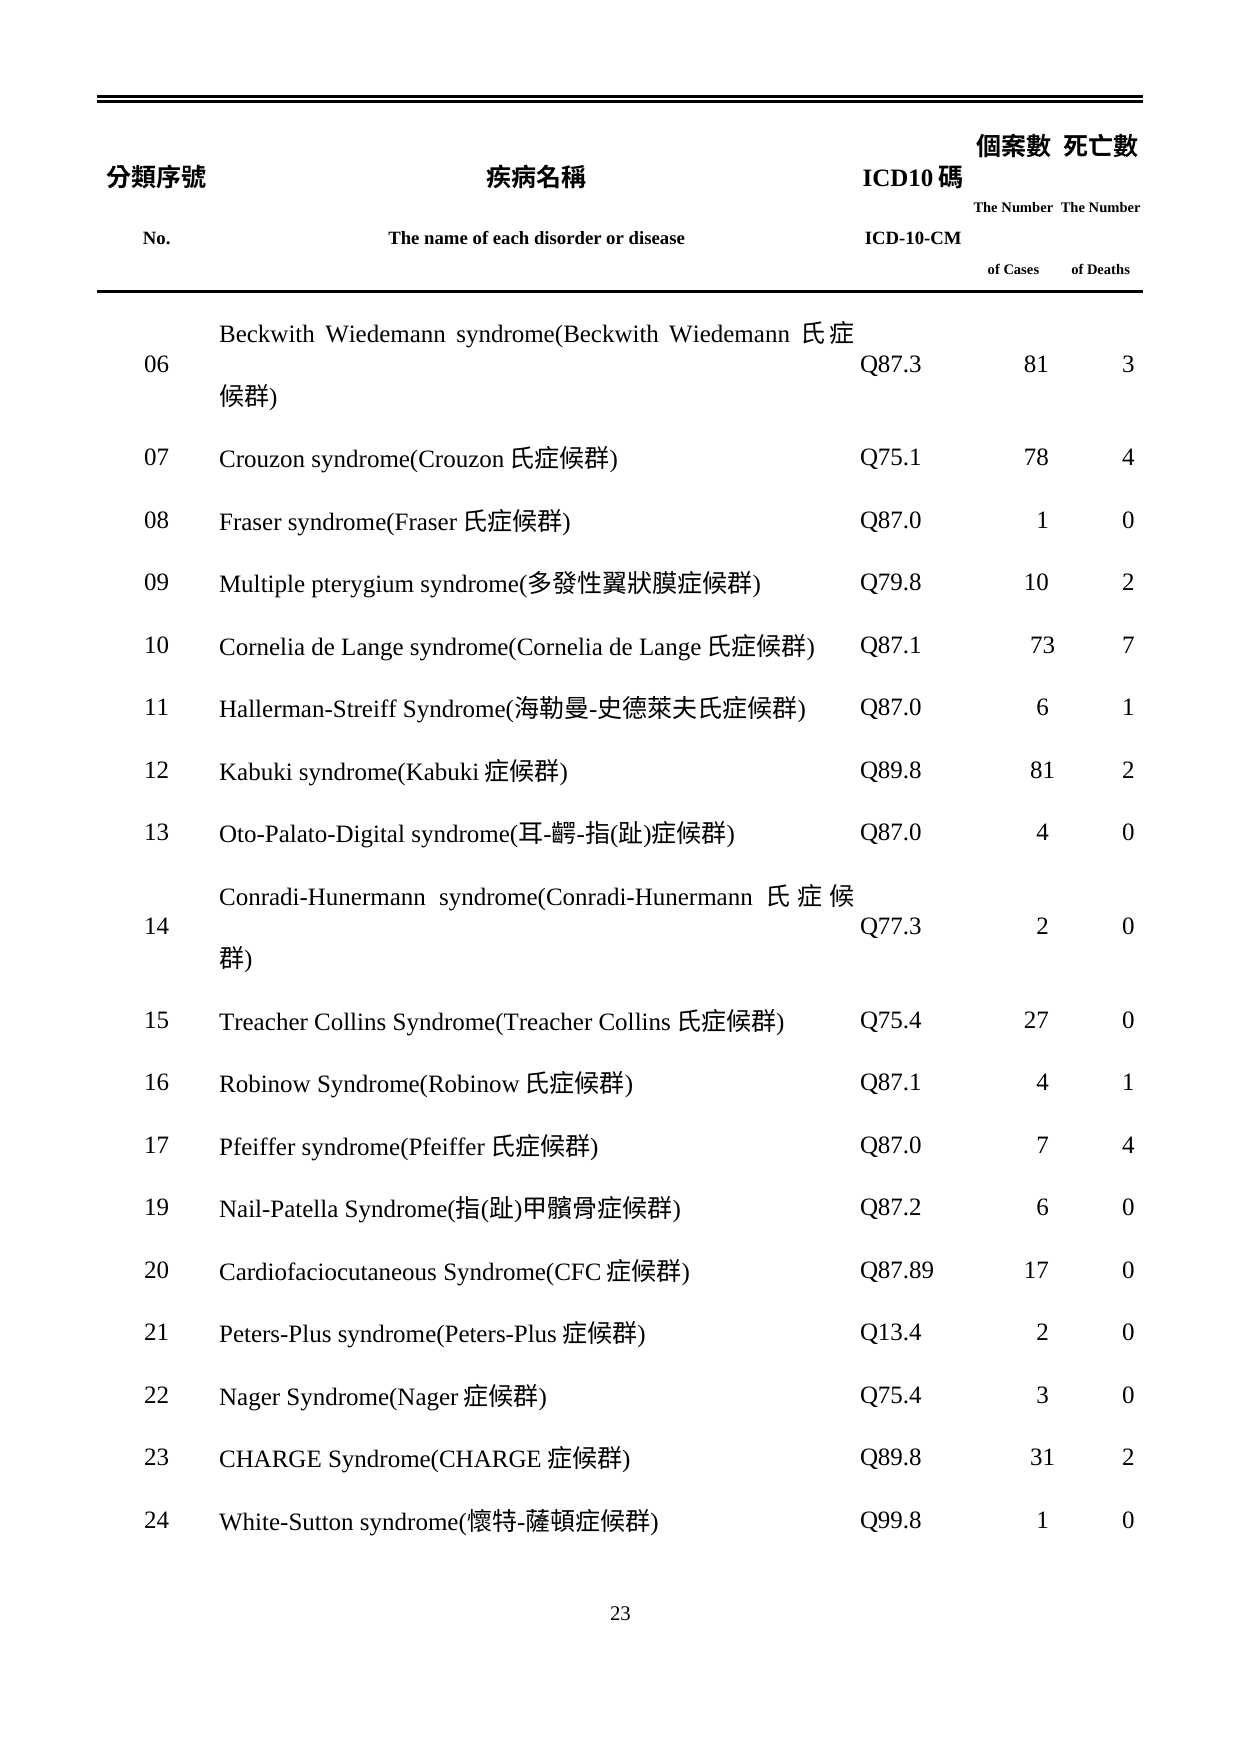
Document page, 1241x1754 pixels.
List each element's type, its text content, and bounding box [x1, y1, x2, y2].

table_cell 2 [1058, 728, 1143, 790]
table_cell 2 [1058, 1415, 1143, 1478]
table_cell 0 [1058, 1228, 1143, 1290]
table_cell 1 [1058, 1040, 1143, 1103]
table_cell Q13.4 [857, 1290, 969, 1353]
table_cell Oto-Palato-Digital syndrome(耳-齶-指(趾)症候群) [216, 790, 857, 853]
table_cell Multiple pterygium syndrome(多發性翼狀膜症候群) [216, 540, 857, 603]
table_cell 07 [97, 415, 216, 478]
table_cell Peters-Plus syndrome(Peters-Plus症候群) [216, 1290, 857, 1353]
table_cell Q89.8 [857, 728, 969, 790]
table_cell Q87.1 [857, 1040, 969, 1103]
table_cell 2 [969, 853, 1057, 978]
table_cell 11 [97, 665, 216, 728]
table_cell Q87.0 [857, 1103, 969, 1165]
table_cell Q87.0 [857, 790, 969, 853]
table_cell Q99.8 [857, 1478, 969, 1540]
table_cell 10 [969, 540, 1057, 603]
table_cell Q87.89 [857, 1228, 969, 1290]
table_cell Treacher Collins Syndrome(Treacher Collins氏症候群) [216, 978, 857, 1040]
table_cell 2 [969, 1290, 1057, 1353]
table_cell 4 [969, 1040, 1057, 1103]
table_header ICD10碼 ICD-10-CM [857, 103, 969, 290]
table_cell 15 [97, 978, 216, 1040]
table_cell Q87.0 [857, 665, 969, 728]
table_cell Crouzon syndrome(Crouzon氏症候群) [216, 415, 857, 478]
table_cell Robinow Syndrome(Robinow氏症候群) [216, 1040, 857, 1103]
table_cell White-Sutton syndrome(懷特-薩頓症候群) [216, 1478, 857, 1540]
table_cell 0 [1058, 790, 1143, 853]
table_cell Nail-Patella Syndrome(指(趾)甲髕骨症候群) [216, 1165, 857, 1228]
table_cell 6 [969, 665, 1057, 728]
table_cell 3 [969, 1353, 1057, 1415]
table_cell 14 [97, 853, 216, 978]
table_cell Q87.2 [857, 1165, 969, 1228]
table_cell 1 [1058, 665, 1143, 728]
table_header 疾病名稱 The name of each disorder or disease [216, 103, 857, 290]
table_cell 21 [97, 1290, 216, 1353]
table_cell 24 [97, 1478, 216, 1540]
table_cell 81 [969, 728, 1057, 790]
table_cell 6 [969, 1165, 1057, 1228]
table_cell Conradi-Hunermann syndrome(Conradi-Hunermann氏症候群) [216, 853, 857, 978]
table_cell Kabuki syndrome(Kabuki症候群) [216, 728, 857, 790]
table_cell 0 [1058, 978, 1143, 1040]
table_cell 19 [97, 1165, 216, 1228]
table_cell Nager Syndrome(Nager症候群) [216, 1353, 857, 1415]
table_cell 4 [1058, 415, 1143, 478]
table_header 個案數 The Number of Cases [969, 103, 1057, 290]
table_cell CHARGE Syndrome(CHARGE症候群) [216, 1415, 857, 1478]
table_cell 7 [1058, 603, 1143, 665]
table_cell Q87.1 [857, 603, 969, 665]
table_cell 0 [1058, 1165, 1143, 1228]
table_cell 3 [1058, 293, 1143, 415]
table_cell 20 [97, 1228, 216, 1290]
table_cell 7 [969, 1103, 1057, 1165]
table_cell 4 [1058, 1103, 1143, 1165]
table_header 死亡數 The Number of Deaths [1058, 103, 1143, 290]
table_cell 0 [1058, 478, 1143, 540]
table_cell 1 [969, 478, 1057, 540]
table_cell 0 [1058, 853, 1143, 978]
table_cell Beckwith Wiedemann syndrome(Beckwith Wiedemann氏症候群) [216, 293, 857, 415]
table_cell 22 [97, 1353, 216, 1415]
table_cell Q87.3 [857, 293, 969, 415]
table_cell 78 [969, 415, 1057, 478]
table_cell Q77.3 [857, 853, 969, 978]
table_cell Q75.1 [857, 415, 969, 478]
table_cell 13 [97, 790, 216, 853]
table_cell 0 [1058, 1478, 1143, 1540]
table_cell 0 [1058, 1290, 1143, 1353]
table_cell 2 [1058, 540, 1143, 603]
table_cell 16 [97, 1040, 216, 1103]
table_cell Q87.0 [857, 478, 969, 540]
table_cell Hallerman-Streiff Syndrome(海勒曼-史德萊夫氏症候群) [216, 665, 857, 728]
table_cell Fraser syndrome(Fraser氏症候群) [216, 478, 857, 540]
table_cell Q75.4 [857, 1353, 969, 1415]
table_cell Q79.8 [857, 540, 969, 603]
table_cell 27 [969, 978, 1057, 1040]
table_cell 08 [97, 478, 216, 540]
table_cell 81 [969, 293, 1057, 415]
table_cell 12 [97, 728, 216, 790]
table_cell 17 [969, 1228, 1057, 1290]
table_cell 23 [97, 1415, 216, 1478]
table_header 分類序號 No. [97, 103, 216, 290]
table_cell Cornelia de Lange syndrome(Cornelia de Lange氏症候群) [216, 603, 857, 665]
table_cell 4 [969, 790, 1057, 853]
table_cell 1 [969, 1478, 1057, 1540]
table_cell 10 [97, 603, 216, 665]
table_cell Pfeiffer syndrome(Pfeiffer氏症候群) [216, 1103, 857, 1165]
table_cell 31 [969, 1415, 1057, 1478]
table_cell 09 [97, 540, 216, 603]
table_cell 73 [969, 603, 1057, 665]
table_cell 17 [97, 1103, 216, 1165]
table_cell Q75.4 [857, 978, 969, 1040]
table_cell 0 [1058, 1353, 1143, 1415]
table_cell Q89.8 [857, 1415, 969, 1478]
table_cell Cardiofaciocutaneous Syndrome(CFC症候群) [216, 1228, 857, 1290]
table_cell 06 [97, 293, 216, 415]
